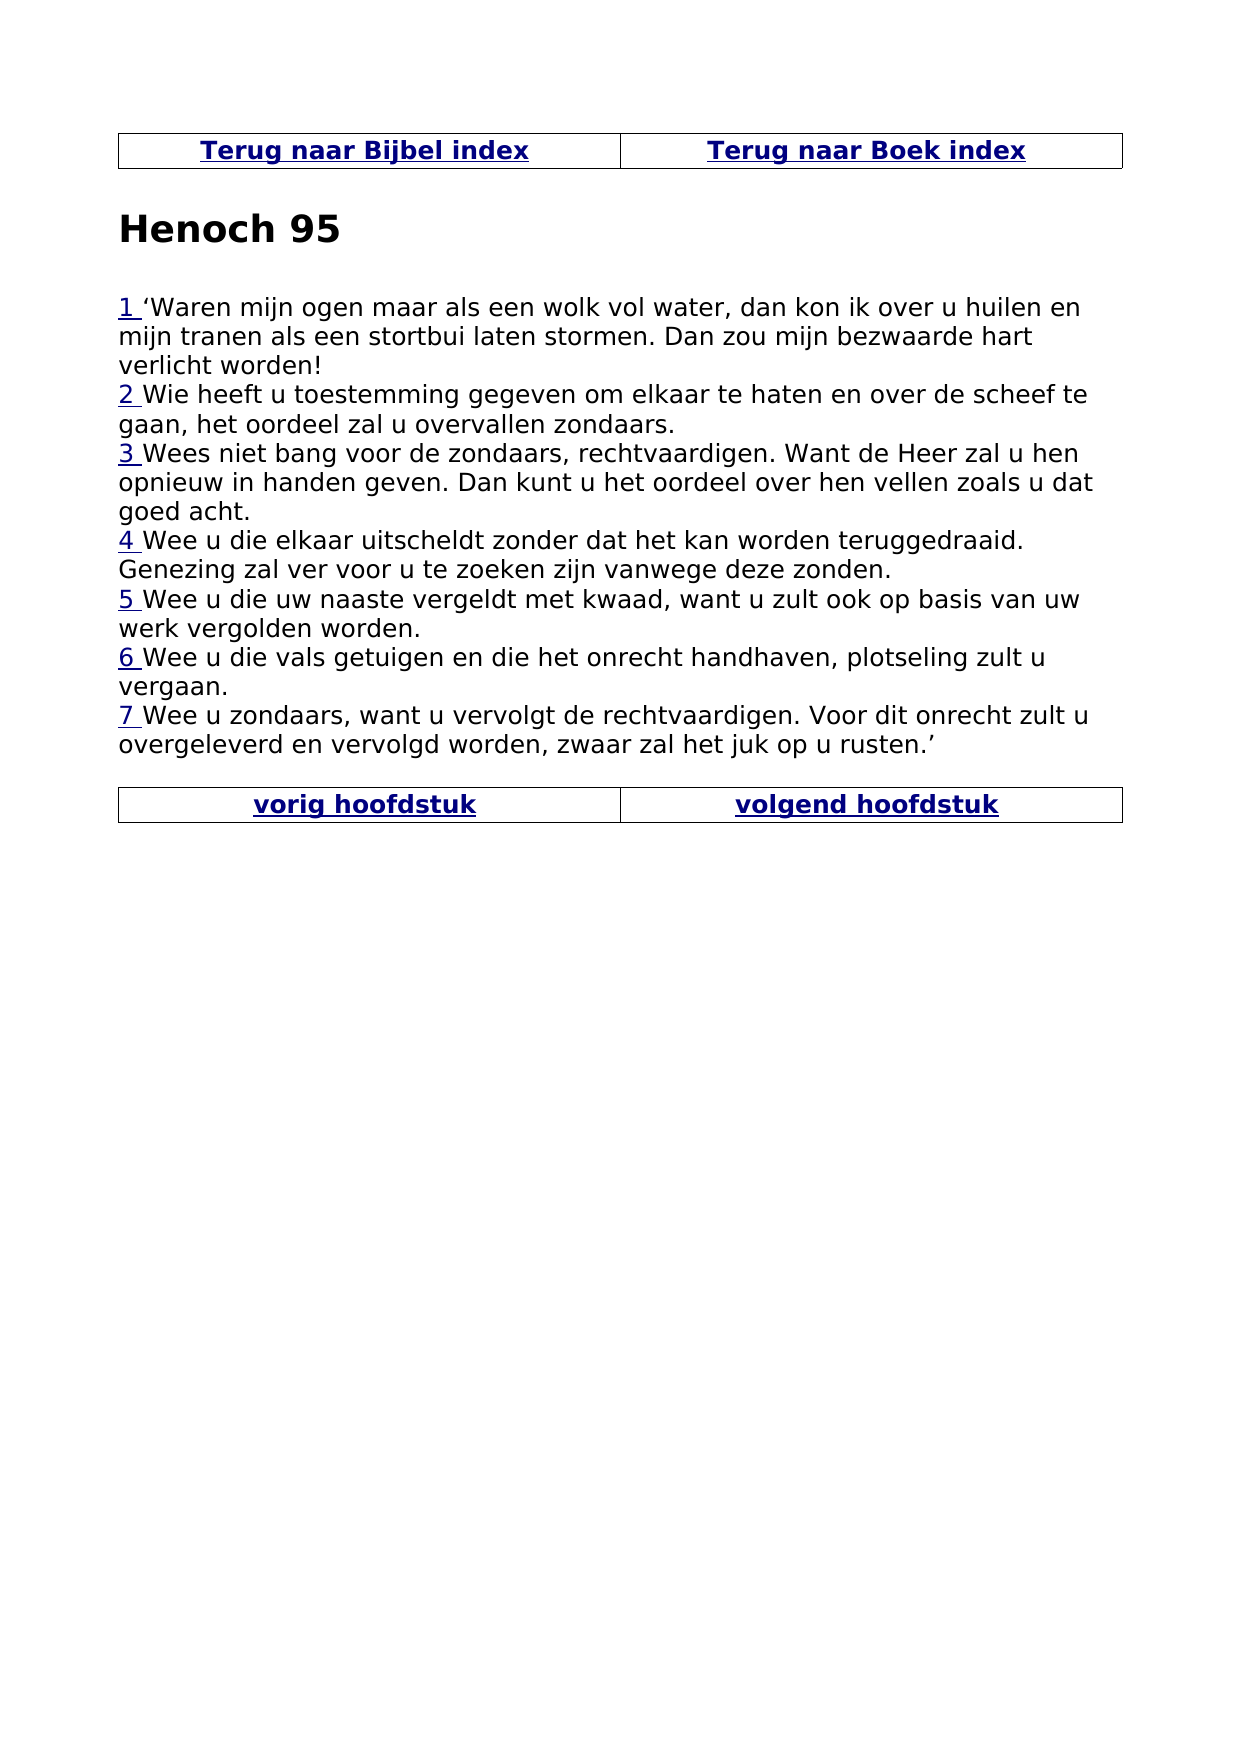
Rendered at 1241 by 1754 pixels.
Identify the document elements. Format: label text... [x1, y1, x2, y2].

subtitle Henoch 95 [118, 208, 1122, 252]
table_header vorig hoofdstuk [119, 788, 620, 822]
text 1 ‘Waren mijn ogen maar als een wolk vol water, dan kon ik over u huilen en mijn tranen als een stortbui laten stormen. Dan zou mijn bezwaarde hart verlicht worden! 2 Wie heeft u toestemming gegeven om elkaar te haten en over de scheef te gaan, het oordeel zal u overvallen zondaars. 3 Wees niet bang voor de zondaars, rechtvaardigen. Want de Heer zal u hen opnieuw in handen geven. Dan kunt u het oordeel over hen vellen zoals u dat goed acht. 4 Wee u die elkaar uitscheldt zonder dat het kan worden teruggedraaid. Genezing zal ver voor u te zoeken zijn vanwege deze zonden. 5 Wee u die uw naaste vergeldt met kwaad, want u zult ook op basis van uw werk vergolden worden. 6 Wee u die vals getuigen en die het onrecht handhaven, plotseling zult u vergaan. 7 Wee u zondaars, want u vervolgt de rechtvaardigen. Voor dit onrecht zult u overgeleverd en vervolgd worden, zwaar zal het juk op u rusten.’ [118, 264, 1122, 760]
table_header Terug naar Boek index [621, 134, 1122, 168]
table_header volgend hoofdstuk [621, 788, 1122, 822]
table_header Terug naar Bijbel index [119, 134, 620, 168]
